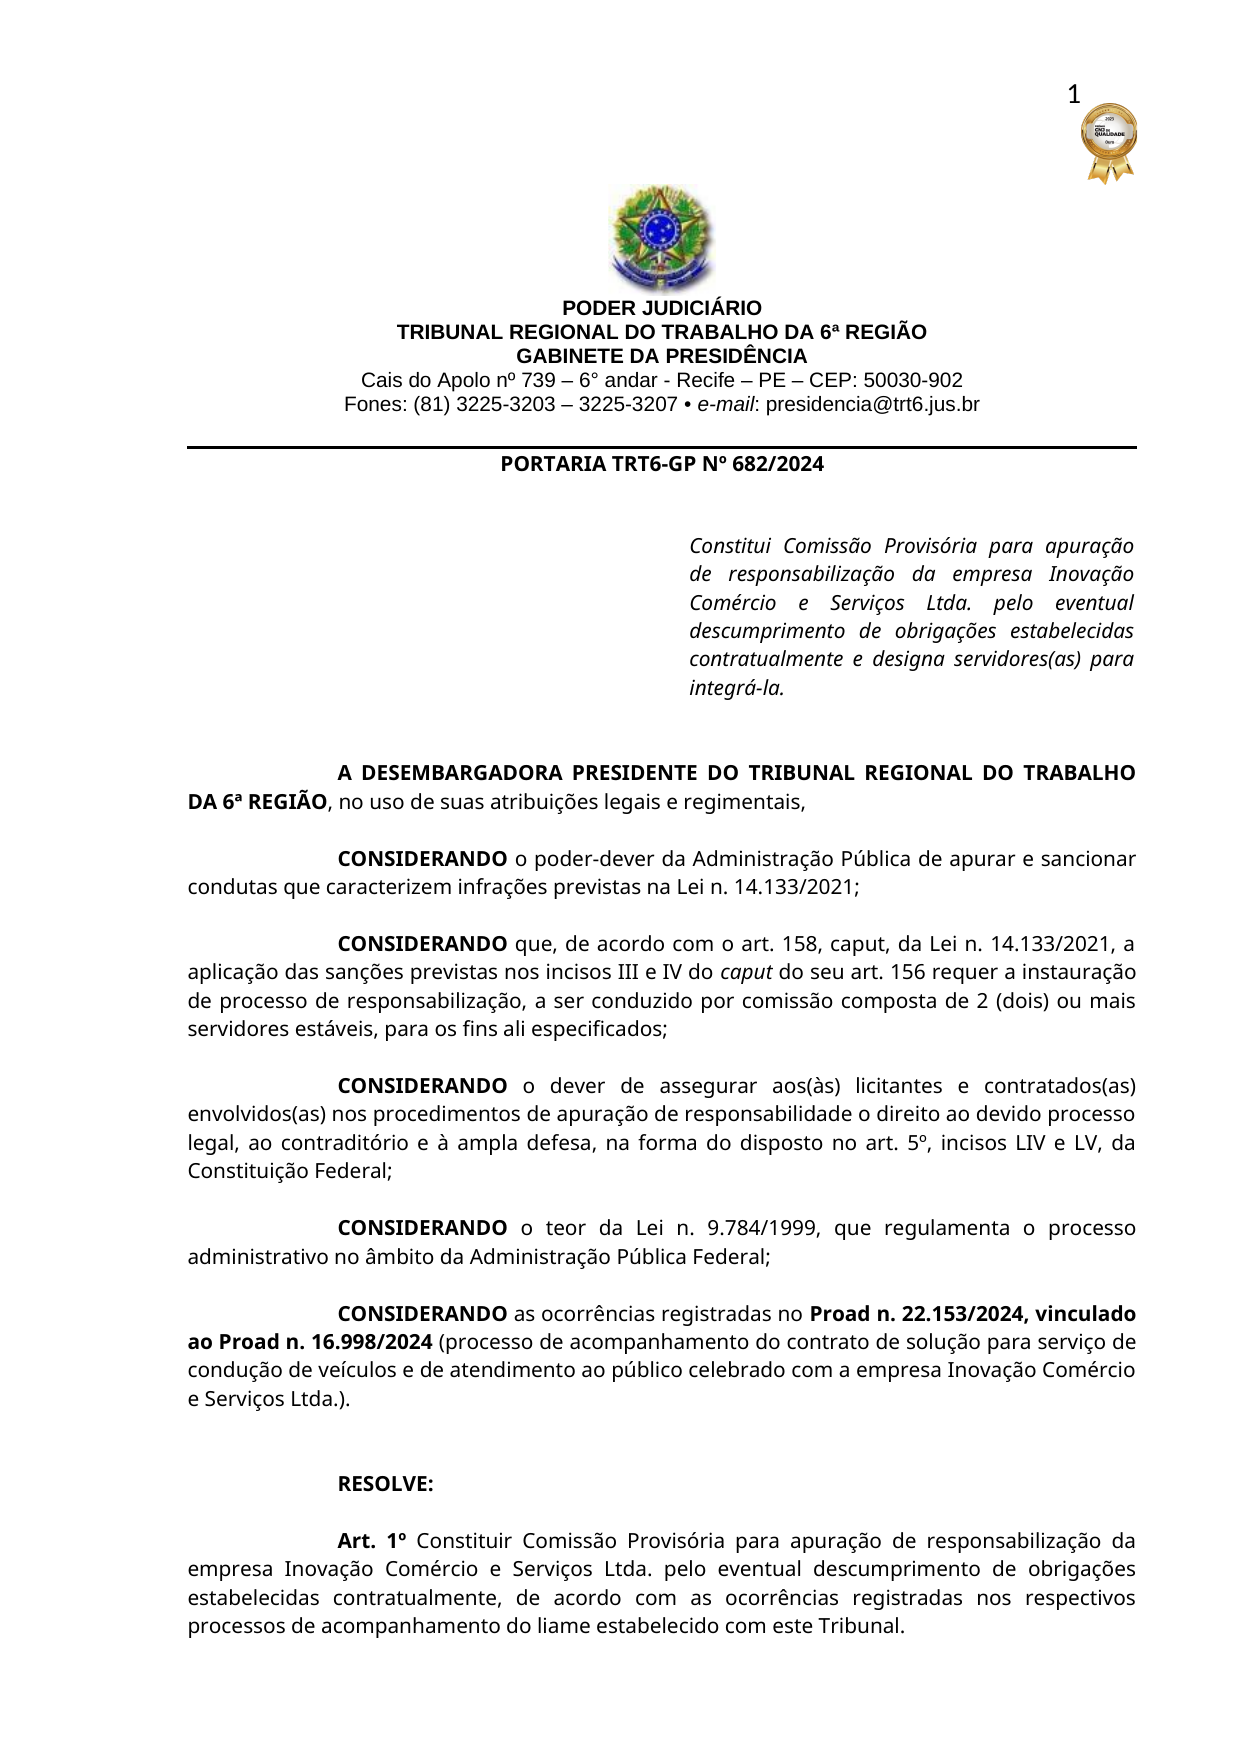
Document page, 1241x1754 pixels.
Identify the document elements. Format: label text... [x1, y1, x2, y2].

text Constitui Comissão Provisória para apuração de responsabilização da empresa Inovação Comércio e Serviços Ltda. pelo eventual descumprimento de obrigações estabelecidas contratualmente e designa servidores(as) para integrá-la. [689, 531, 1137, 701]
text CONSIDERANDO que, de acordo com o art. 158, caput, da Lei n. 14.133/2021, a aplicação das sanções previstas nos incisos III e IV do caput do seu art. 156 requer a instauração de processo de responsabilização, a ser conduzido por comissão composta de 2 (dois) ou mais servidores estáveis, para os fins ali especificados; [187, 929, 1137, 1043]
text PORTARIA TRT6-GP Nº 682/2024 [187, 449, 1137, 477]
text CONSIDERANDO as ocorrências registradas no Proad n. 22.153/2024, vinculado ao Proad n. 16.998/2024 (processo de acompanhamento do contrato de solução para serviço de condução de veículos e de atendimento ao público celebrado com a empresa Inovação Comércio e Serviços Ltda.). [187, 1299, 1137, 1412]
text CONSIDERANDO o poder-dever da Administração Pública de apurar e sancionar condutas que caracterizem infrações previstas na Lei n. 14.133/2021; [187, 844, 1137, 901]
text Art. 1º Constituir Comissão Provisória para apuração de responsabilização da empresa Inovação Comércio e Serviços Ltda. pelo eventual descumprimento de obrigações estabelecidas contratualmente, de acordo com as ocorrências registradas nos respectivos processos de acompanhamento do liame estabelecido com este Tribunal. [187, 1526, 1137, 1640]
text A DESEMBARGADORA PRESIDENTE DO TRIBUNAL REGIONAL DO TRABALHO DA 6ª REGIÃO, no uso de suas atribuições legais e regimentais, [187, 758, 1137, 815]
text RESOLVE: [187, 1469, 1137, 1498]
text CONSIDERANDO o dever de assegurar aos(às) licitantes e contratados(as) envolvidos(as) nos procedimentos de apuração de responsabilidade o direito ao devido processo legal, ao contraditório e à ampla defesa, na forma do disposto no art. 5º, incisos LIV e LV, da Constituição Federal; [187, 1071, 1137, 1185]
text CONSIDERANDO o teor da Lei n. 9.784/1999, que regulamenta o processo administrativo no âmbito da Administração Pública Federal; [187, 1213, 1137, 1270]
